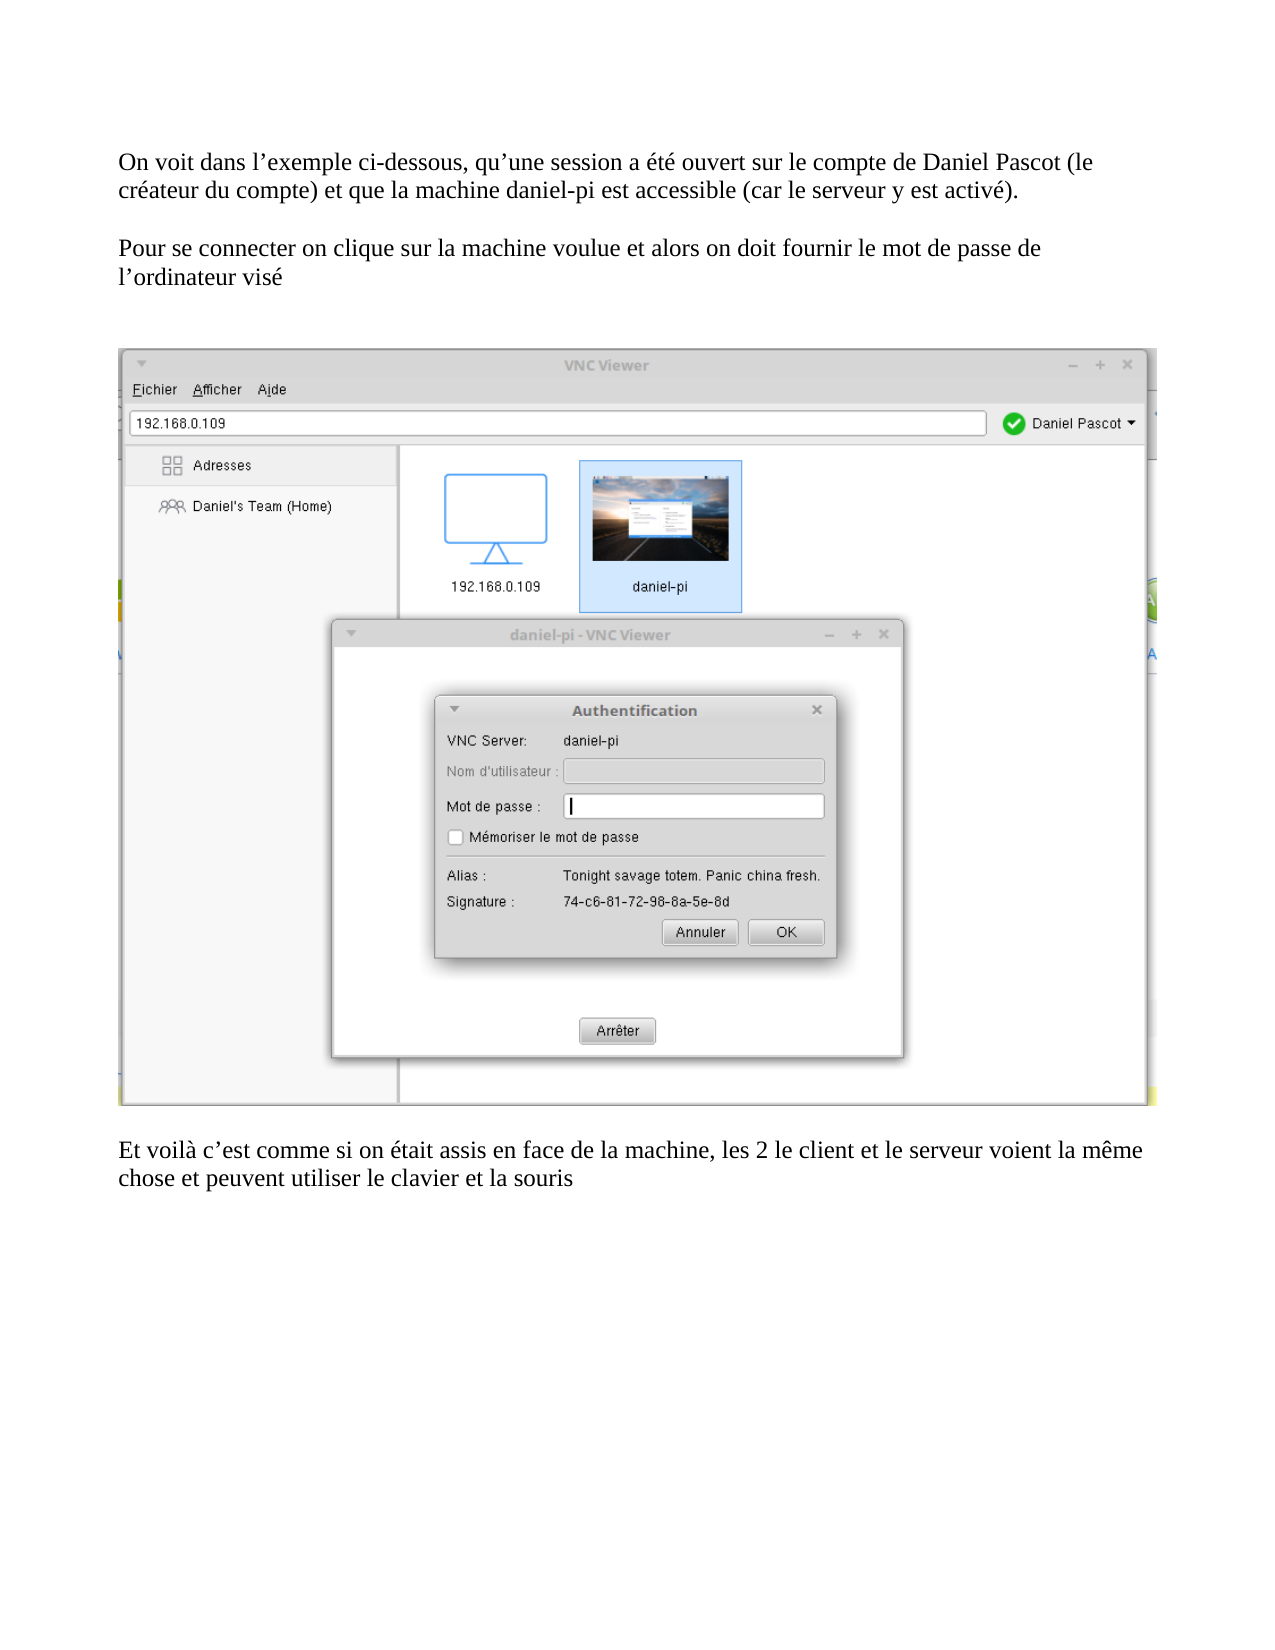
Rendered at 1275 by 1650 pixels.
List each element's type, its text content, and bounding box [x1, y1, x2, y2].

text Et voilà c’est comme si on était assis en face de la machine, les 2 le client et le serveur voient la même chose et peuvent utiliser le clavier et la souris [118, 1135, 1157, 1192]
text On voit dans l’exemple ci-dessous, qu’une session a été ouvert sur le compte de Daniel Pascot (le créateur du compte) et que la machine daniel-pi est accessible (car le serveur y est activé). [118, 147, 1157, 204]
picture [118, 348, 1157, 1106]
text Pour se connecter on clique sur la machine voulue et alors on doit fournir le mot de passe de l’ordinateur visé [118, 233, 1157, 291]
